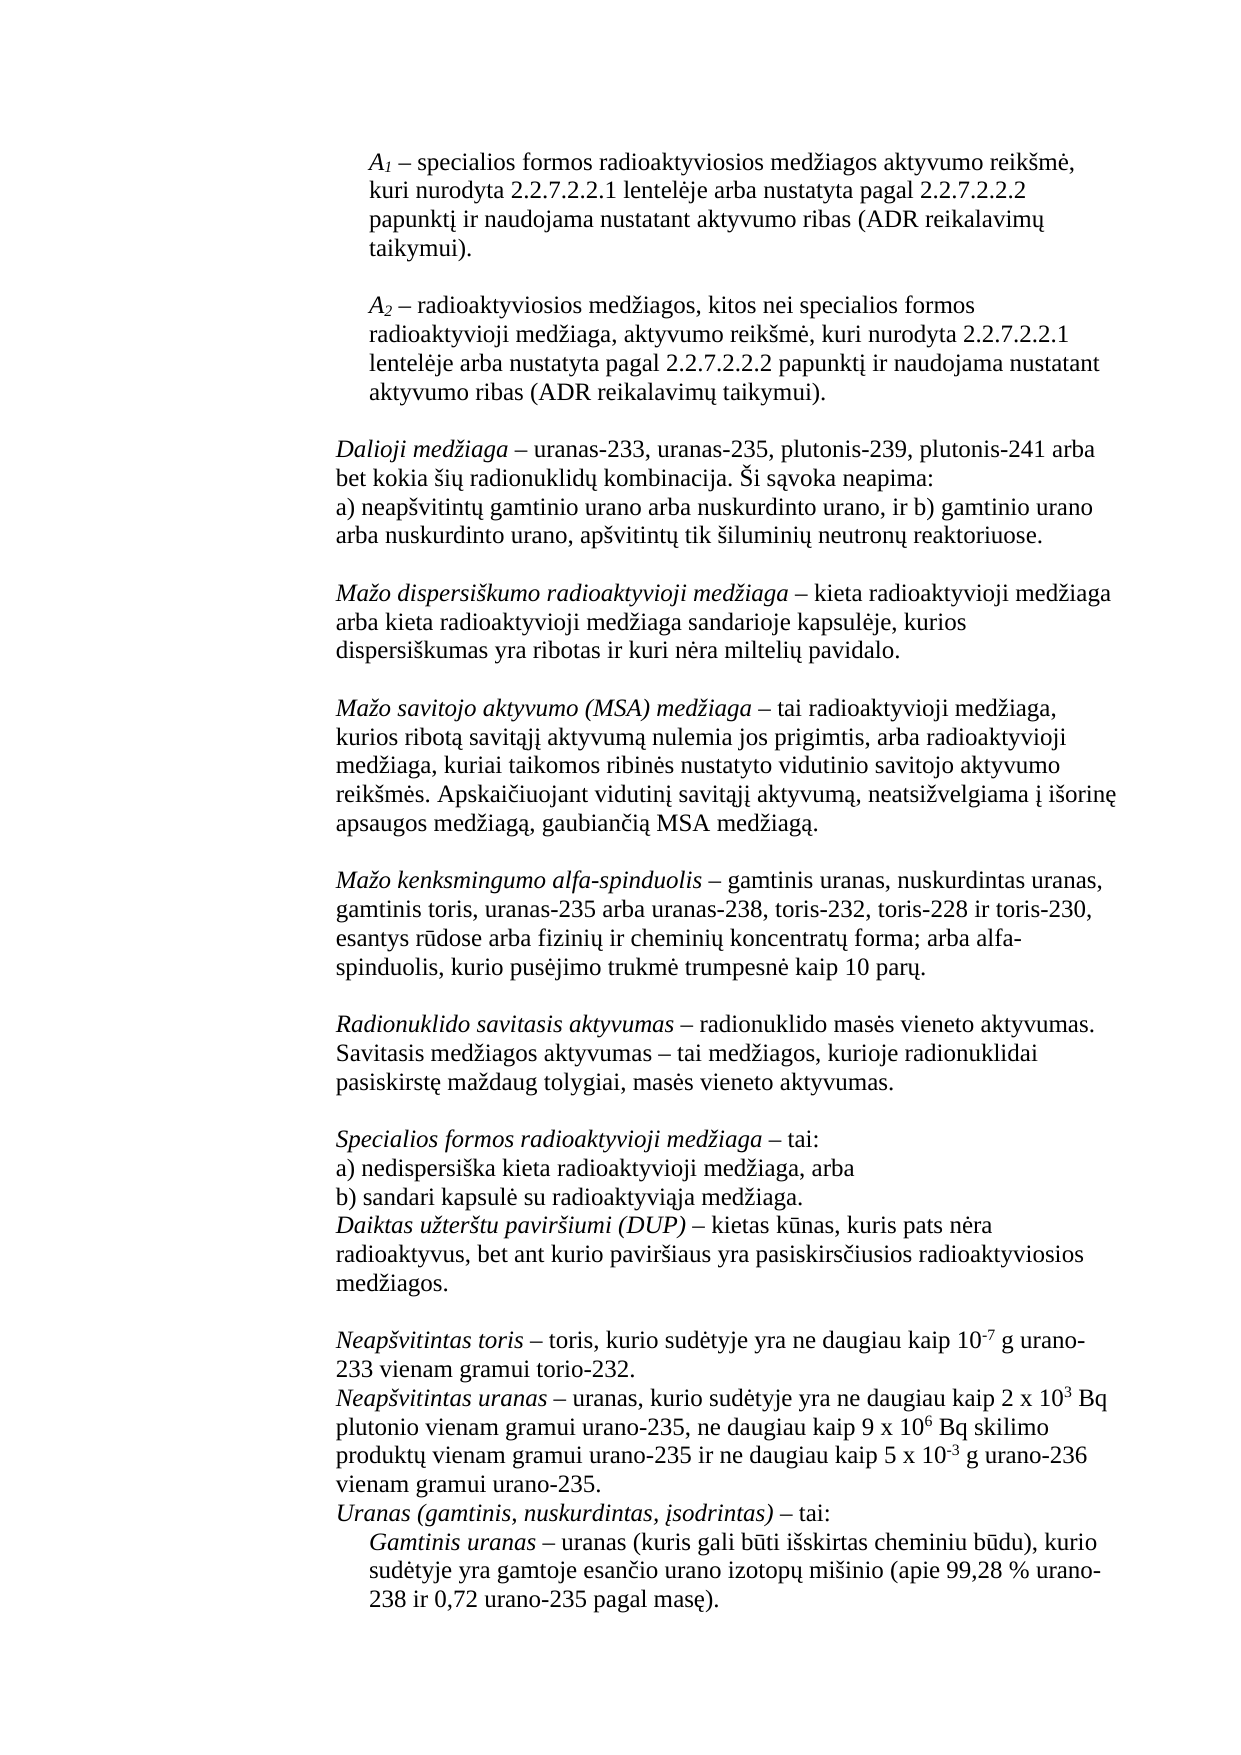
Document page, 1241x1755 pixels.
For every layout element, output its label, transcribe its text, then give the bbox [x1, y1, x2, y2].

table_cell A1 – specialios formos radioaktyviosios medžiagos aktyvumo reikšmė, kuri nurodyta 2.2.7.2.2.1 lentelėje arba nustatyta pagal 2.2.7.2.2.2 papunktį ir naudojama nustatant aktyvumo ribas (ADR reikalavimų taikymui). A2 – radioaktyviosios medžiagos, kitos nei specialios formos radioaktyvioji medžiaga, aktyvumo reikšmė, kuri nurodyta 2.2.7.2.2.1 lentelėje arba nustatyta pagal 2.2.7.2.2.2 papunktį ir naudojama nustatant aktyvumo ribas (ADR reikalavimų taikymui). Dalioji medžiaga – uranas-233, uranas-235, plutonis-239, plutonis-241 arba bet kokia šių radionuklidų kombinacija. Ši sąvoka neapima: a) neapšvitintų gamtinio urano arba nuskurdinto urano, ir b) gamtinio urano arba nuskurdinto urano, apšvitintų tik šiluminių neutronų reaktoriuose. Mažo dispersiškumo radioaktyvioji medžiaga – kieta radioaktyvioji medžiaga arba kieta radioaktyvioji medžiaga sandarioje kapsulėje, kurios dispersiškumas yra ribotas ir kuri nėra miltelių pavidalo. Mažo savitojo aktyvumo (MSA) medžiaga – tai radioaktyvioji medžiaga, kurios ribotą savitąjį aktyvumą nulemia jos prigimtis, arba radioaktyvioji medžiaga, kuriai taikomos ribinės nustatyto vidutinio savitojo aktyvumo reikšmės. Apskaičiuojant vidutinį savitąjį aktyvumą, neatsižvelgiama į išorinę apsaugos medžiagą, gaubiančią MSA medžiagą. Mažo kenksmingumo alfa-spinduolis – gamtinis uranas, nuskurdintas uranas, gamtinis toris, uranas-235 arba uranas-238, toris-232, toris-228 ir toris-230, esantys rūdose arba fizinių ir cheminių koncentratų forma; arba alfa-spinduolis, kurio pusėjimo trukmė trumpesnė kaip 10 parų. Radionuklido savitasis aktyvumas – radionuklido masės vieneto aktyvumas. Savitasis medžiagos aktyvumas – tai medžiagos, kurioje radionuklidai pasiskirstę maždaug tolygiai, masės vieneto aktyvumas. Specialios formos radioaktyvioji medžiaga – tai: a) nedispersiška kieta radioaktyvioji medžiaga, arba b) sandari kapsulė su radioaktyviąja medžiaga. Daiktas užterštu paviršiumi (DUP) – kietas kūnas, kuris pats nėra radioaktyvus, bet ant kurio paviršiaus yra pasiskirsčiusios radioaktyviosios medžiagos. Neapšvitintas toris – toris, kurio sudėtyje yra ne daugiau kaip 10-7 g urano-233 vienam gramui torio-232. Neapšvitintas uranas – uranas, kurio sudėtyje yra ne daugiau kaip 2 x 103 Bq plutonio vienam gramui urano-235, ne daugiau kaip 9 x 106 Bq skilimo produktų vienam gramui urano-235 ir ne daugiau kaip 5 x 10-3 g urano-236 vienam gramui urano-235. Uranas (gamtinis, nuskurdintas, įsodrintas) – tai: Gamtinis uranas – uranas (kuris gali būti išskirtas cheminiu būdu), kurio sudėtyje yra gamtoje esančio urano izotopų mišinio (apie 99,28 % urano-238 ir 0,72 urano-235 pagal masę). [331, 118, 1122, 1613]
table_cell [177, 118, 331, 1613]
